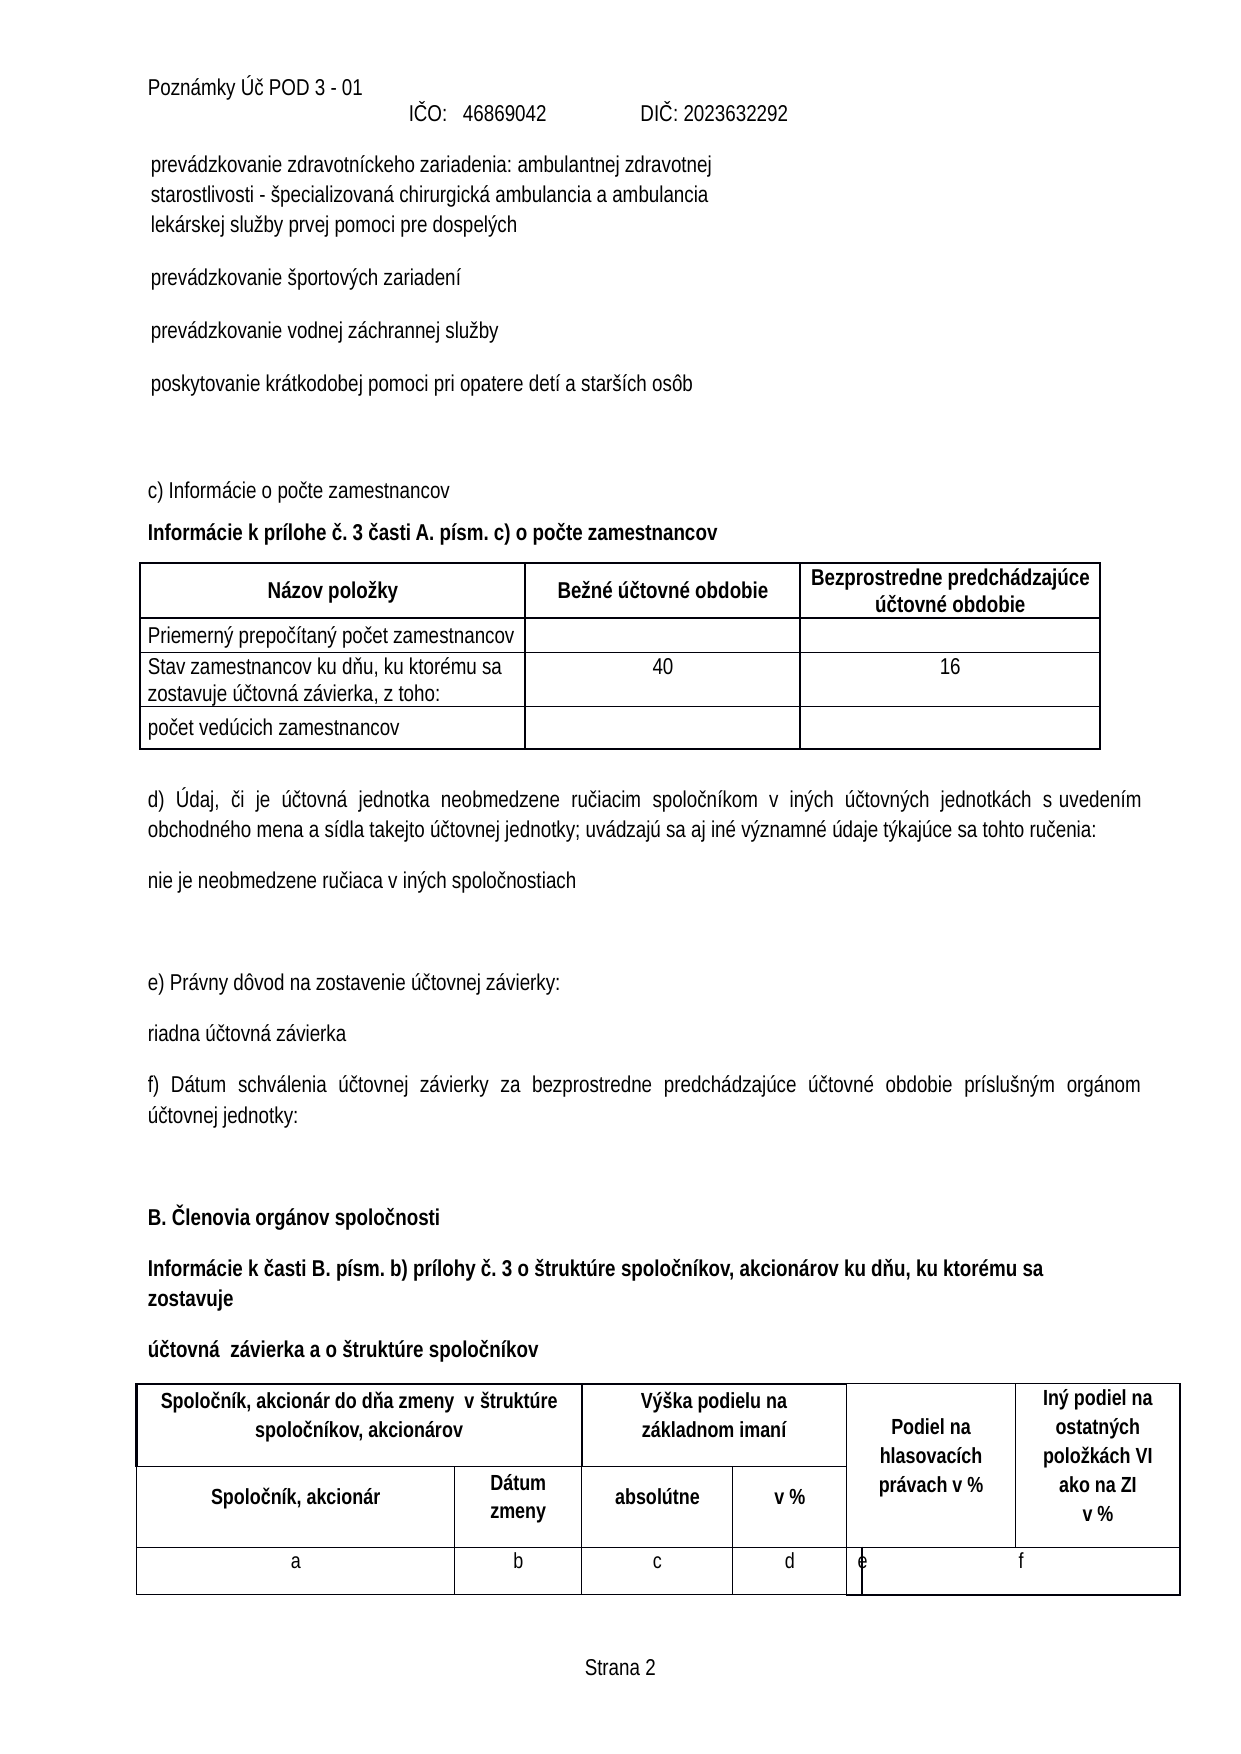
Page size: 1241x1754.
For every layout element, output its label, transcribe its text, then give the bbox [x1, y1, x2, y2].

table_header prevádzkovanie športových zariadení [148, 261, 781, 314]
table_cell [1181, 1466, 1240, 1547]
table_header [1083, 1255, 1240, 1306]
table_header [781, 367, 1092, 420]
table_cell c [582, 1548, 732, 1593]
text riadna účtovná závierka [148, 1020, 1141, 1047]
text Informácie k prílohe č. 3 časti A. písm. c) o počte zamestnancov [148, 519, 1092, 546]
table_cell absolútne [582, 1467, 732, 1547]
table_cell Priemerný prepočítaný počet zamestnancov [141, 619, 524, 652]
text B. Členovia orgánov spoločnosti [148, 1204, 1141, 1230]
table_header Názov položky [141, 564, 524, 617]
table_cell d [733, 1548, 846, 1593]
table_cell Podiel na hlasovacích právach v % [847, 1384, 1015, 1547]
table_header [781, 261, 1092, 314]
table_cell Dátum zmeny [455, 1467, 581, 1547]
table_header [148, 420, 1092, 477]
table_header prevádzkovanie zdravotníckeho zariadenia: ambulantnej zdravotnej starostlivosti - špecializovaná chirurgická ambulancia a ambulancia lekárskej služby prvej pomoci pre dospelých [148, 148, 781, 261]
text e) Právny dôvod na zostavenie účtovnej závierky: [148, 969, 1141, 996]
table_cell [801, 619, 1099, 652]
table_cell [1181, 1383, 1240, 1466]
table_cell [801, 707, 1099, 747]
table_cell Stav zamestnancov ku dňu, ku ktorému sa zostavuje účtovná závierka, z toho: [141, 653, 524, 706]
table_cell počet vedúcich zamestnancov [141, 707, 524, 747]
table_header Bezprostredne predchádzajúce účtovné obdobie [801, 564, 1099, 617]
text d) Údaj, či je účtovná jednotka neobmedzene ručiacim spoločníkom v iných účtovných jednotkách s uvedením obchodného mena a sídla takejto účtovnej jednotky; uvádzajú sa aj iné významné údaje týkajúce sa tohto ručenia: [148, 786, 1141, 842]
text f) Dátum schválenia účtovnej závierky za bezprostredne predchádzajúce účtovné obdobie príslušným orgánom účtovnej jednotky: [148, 1071, 1141, 1128]
table_cell b [455, 1548, 581, 1593]
table_cell [1181, 1547, 1240, 1593]
table_cell 40 [526, 653, 799, 706]
table_cell e [847, 1548, 861, 1593]
text nie je neobmedzene ručiaca v iných spoločnostiach [148, 867, 1141, 893]
table_cell Spoločník, akcionár [137, 1467, 454, 1547]
table_cell [526, 619, 799, 652]
table_cell a [137, 1548, 454, 1593]
table_cell Iný podiel na ostatných položkách VI ako na ZI v % [1016, 1384, 1179, 1547]
table_header [781, 314, 1092, 367]
table_cell 16 [801, 653, 1099, 706]
table_cell f [863, 1548, 1179, 1593]
table_header poskytovanie krátkodobej pomoci pri opatere detí a starších osôb [148, 367, 781, 420]
table_header Bežné účtovné obdobie [526, 564, 799, 617]
table_cell Výška podielu na základnom imaní [583, 1385, 846, 1466]
table_cell Spoločník, akcionár do dňa zmeny v štruktúre spoločníkov, akcionárov [138, 1385, 581, 1466]
text c) Informácie o počte zamestnancov [148, 477, 1092, 503]
table_header Informácie k časti B. písm. b) prílohy č. 3 o štruktúre spoločníkov, akcionárov ku dňu, ku ktorému sa zostavuje účtovná závierka a o štruktúre spoločníkov [136, 1255, 1083, 1383]
table_header [781, 148, 1092, 261]
table_cell [1083, 1306, 1240, 1383]
table_cell [526, 707, 799, 747]
table_header prevádzkovanie vodnej záchrannej služby [148, 314, 781, 367]
table_cell v % [733, 1467, 846, 1547]
